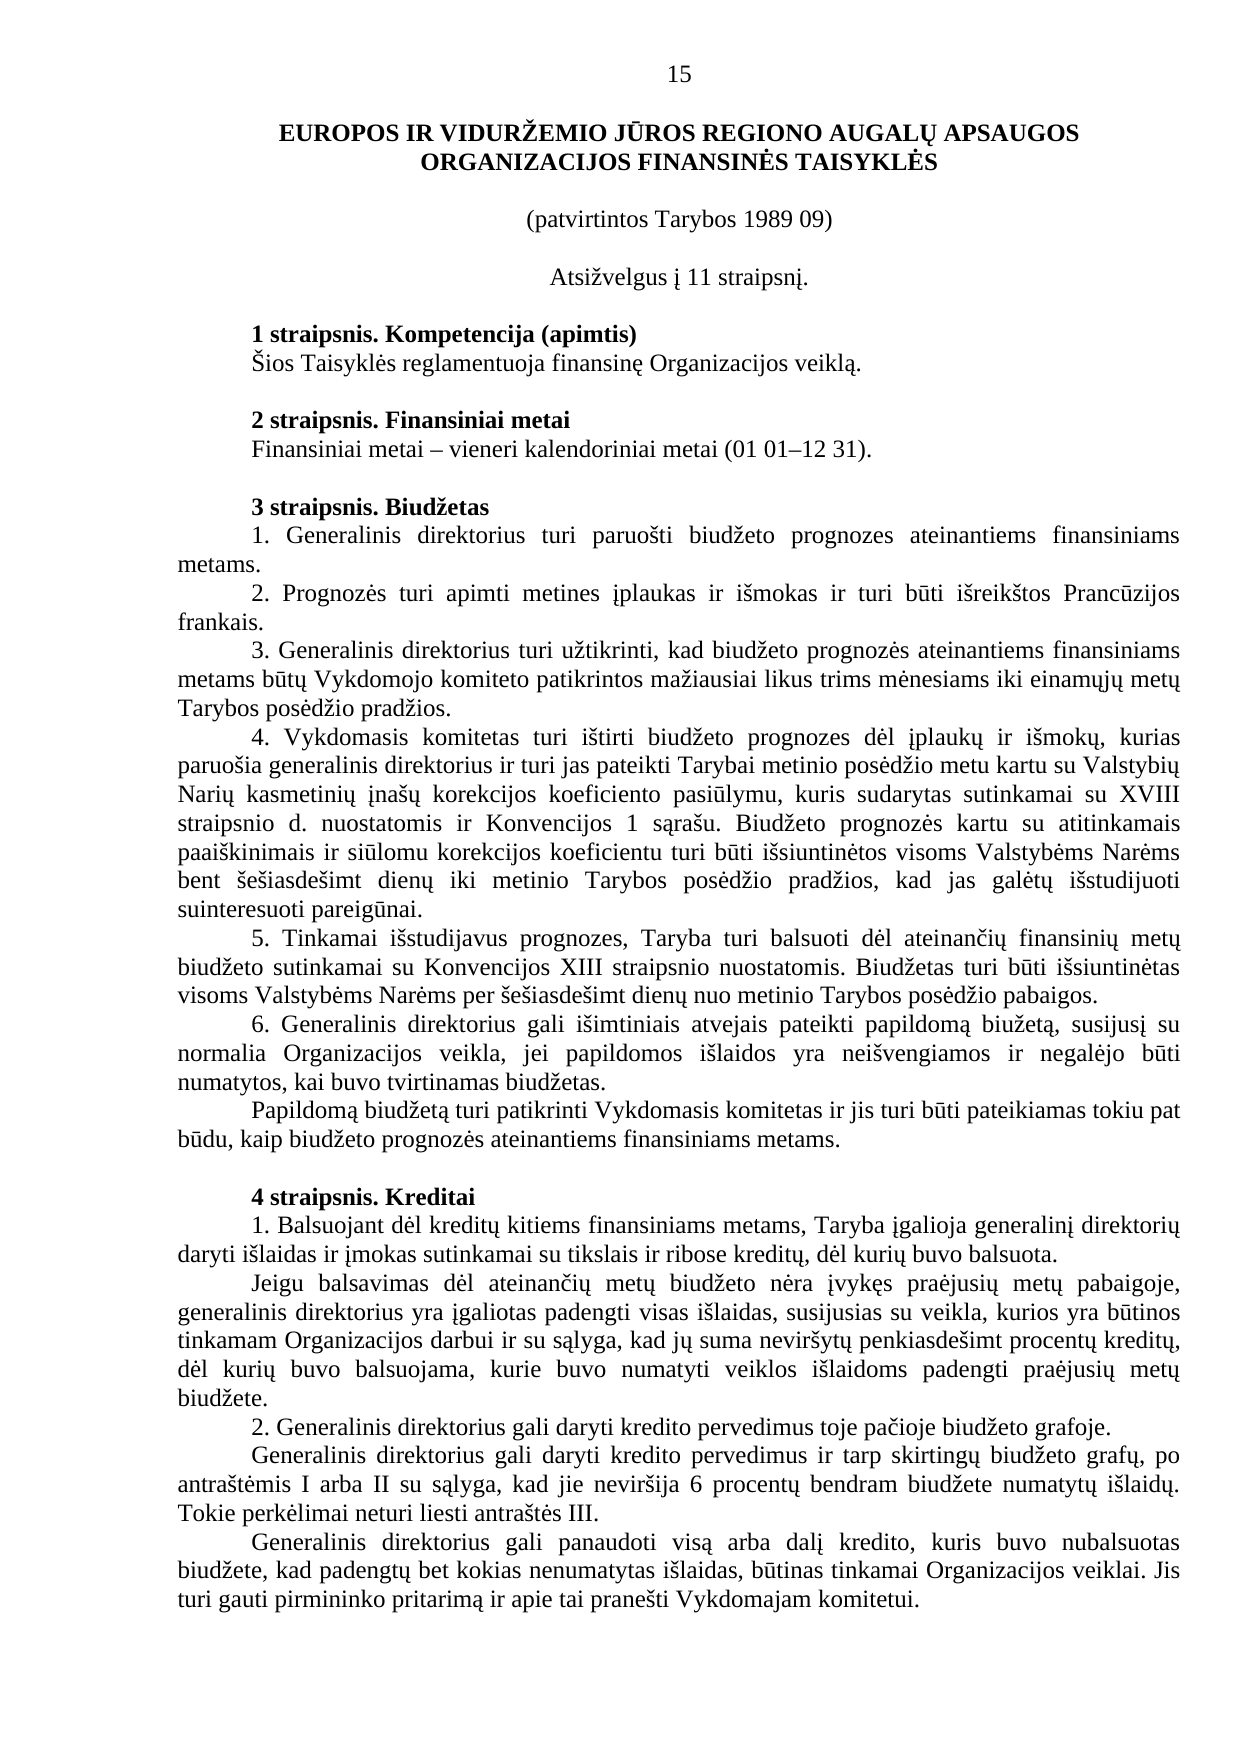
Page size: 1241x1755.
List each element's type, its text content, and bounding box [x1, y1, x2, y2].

text (patvirtintos Tarybos 1989 09) [177, 204, 1181, 233]
text 1 straipsnis. Kompetencija (apimtis) [177, 319, 1181, 348]
text 2. Generalinis direktorius gali daryti kredito pervedimus toje pačioje biudžeto grafoje. [177, 1412, 1181, 1441]
text EUROPOS IR VIDURŽEMIO JŪROS REGIONO AUGALŲ APSAUGOS ORGANIZACIJOS FINANSINĖS TAISYKLĖS [177, 118, 1181, 176]
text Šios Taisyklės reglamentuoja finansinę Organizacijos veiklą. [177, 348, 1181, 377]
text Finansiniai metai – vieneri kalendoriniai metai (01 01–12 31). [177, 434, 1181, 463]
text Atsižvelgus į 11 straipsnį. [177, 262, 1181, 291]
text 4 straipsnis. Kreditai [177, 1182, 1181, 1211]
text 3 straipsnis. Biudžetas [177, 492, 1181, 521]
text Generalinis direktorius gali daryti kredito pervedimus ir tarp skirtingų biudžeto grafų, po antraštėmis I arba II su sąlyga, kad jie neviršija 6 procentų bendram biudžete numatytų išlaidų. Tokie perkėlimai neturi liesti antraštės III. [177, 1441, 1181, 1527]
text Generalinis direktorius gali panaudoti visą arba dalį kredito, kuris buvo nubalsuotas biudžete, kad padengtų bet kokias nenumatytas išlaidas, būtinas tinkamai Organizacijos veiklai. Jis turi gauti pirmininko pritarimą ir apie tai pranešti Vykdomajam komitetui. [177, 1527, 1181, 1613]
text Papildomą biudžetą turi patikrinti Vykdomasis komitetas ir jis turi būti pateikiamas tokiu pat būdu, kaip biudžeto prognozės ateinantiems finansiniams metams. [177, 1096, 1181, 1153]
text 4. Vykdomasis komitetas turi ištirti biudžeto prognozes dėl įplaukų ir išmokų, kurias paruošia generalinis direktorius ir turi jas pateikti Tarybai metinio posėdžio metu kartu su Valstybių Narių kasmetinių įnašų korekcijos koeficiento pasiūlymu, kuris sudarytas sutinkamai su XVIII straipsnio d. nuostatomis ir Konvencijos 1 sąrašu. Biudžeto prognozės kartu su atitinkamais paaiškinimais ir siūlomu korekcijos koeficientu turi būti išsiuntinėtos visoms Valstybėms Narėms bent šešiasdešimt dienų iki metinio Tarybos posėdžio pradžios, kad jas galėtų išstudijuoti suinteresuoti pareigūnai. [177, 722, 1181, 923]
text 6. Generalinis direktorius gali išimtiniais atvejais pateikti papildomą biužetą, susijusį su normalia Organizacijos veikla, jei papildomos išlaidos yra neišvengiamos ir negalėjo būti numatytos, kai buvo tvirtinamas biudžetas. [177, 1009, 1181, 1096]
text 1. Balsuojant dėl kreditų kitiems finansiniams metams, Taryba įgalioja generalinį direktorių daryti išlaidas ir įmokas sutinkamai su tikslais ir ribose kreditų, dėl kurių buvo balsuota. [177, 1211, 1181, 1268]
text 1. Generalinis direktorius turi paruošti biudžeto prognozes ateinantiems finansiniams metams. [177, 521, 1181, 578]
text Jeigu balsavimas dėl ateinančių metų biudžeto nėra įvykęs praėjusių metų pabaigoje, generalinis direktorius yra įgaliotas padengti visas išlaidas, susijusias su veikla, kurios yra būtinos tinkamam Organizacijos darbui ir su sąlyga, kad jų suma neviršytų penkiasdešimt procentų kreditų, dėl kurių buvo balsuojama, kurie buvo numatyti veiklos išlaidoms padengti praėjusių metų biudžete. [177, 1268, 1181, 1412]
text 5. Tinkamai išstudijavus prognozes, Taryba turi balsuoti dėl ateinančių finansinių metų biudžeto sutinkamai su Konvencijos XIII straipsnio nuostatomis. Biudžetas turi būti išsiuntinėtas visoms Valstybėms Narėms per šešiasdešimt dienų nuo metinio Tarybos posėdžio pabaigos. [177, 923, 1181, 1009]
text 3. Generalinis direktorius turi užtikrinti, kad biudžeto prognozės ateinantiems finansiniams metams būtų Vykdomojo komiteto patikrintos mažiausiai likus trims mėnesiams iki einamųjų metų Tarybos posėdžio pradžios. [177, 636, 1181, 722]
text 2. Prognozės turi apimti metines įplaukas ir išmokas ir turi būti išreikštos Prancūzijos frankais. [177, 578, 1181, 636]
text 2 straipsnis. Finansiniai metai [177, 406, 1181, 434]
